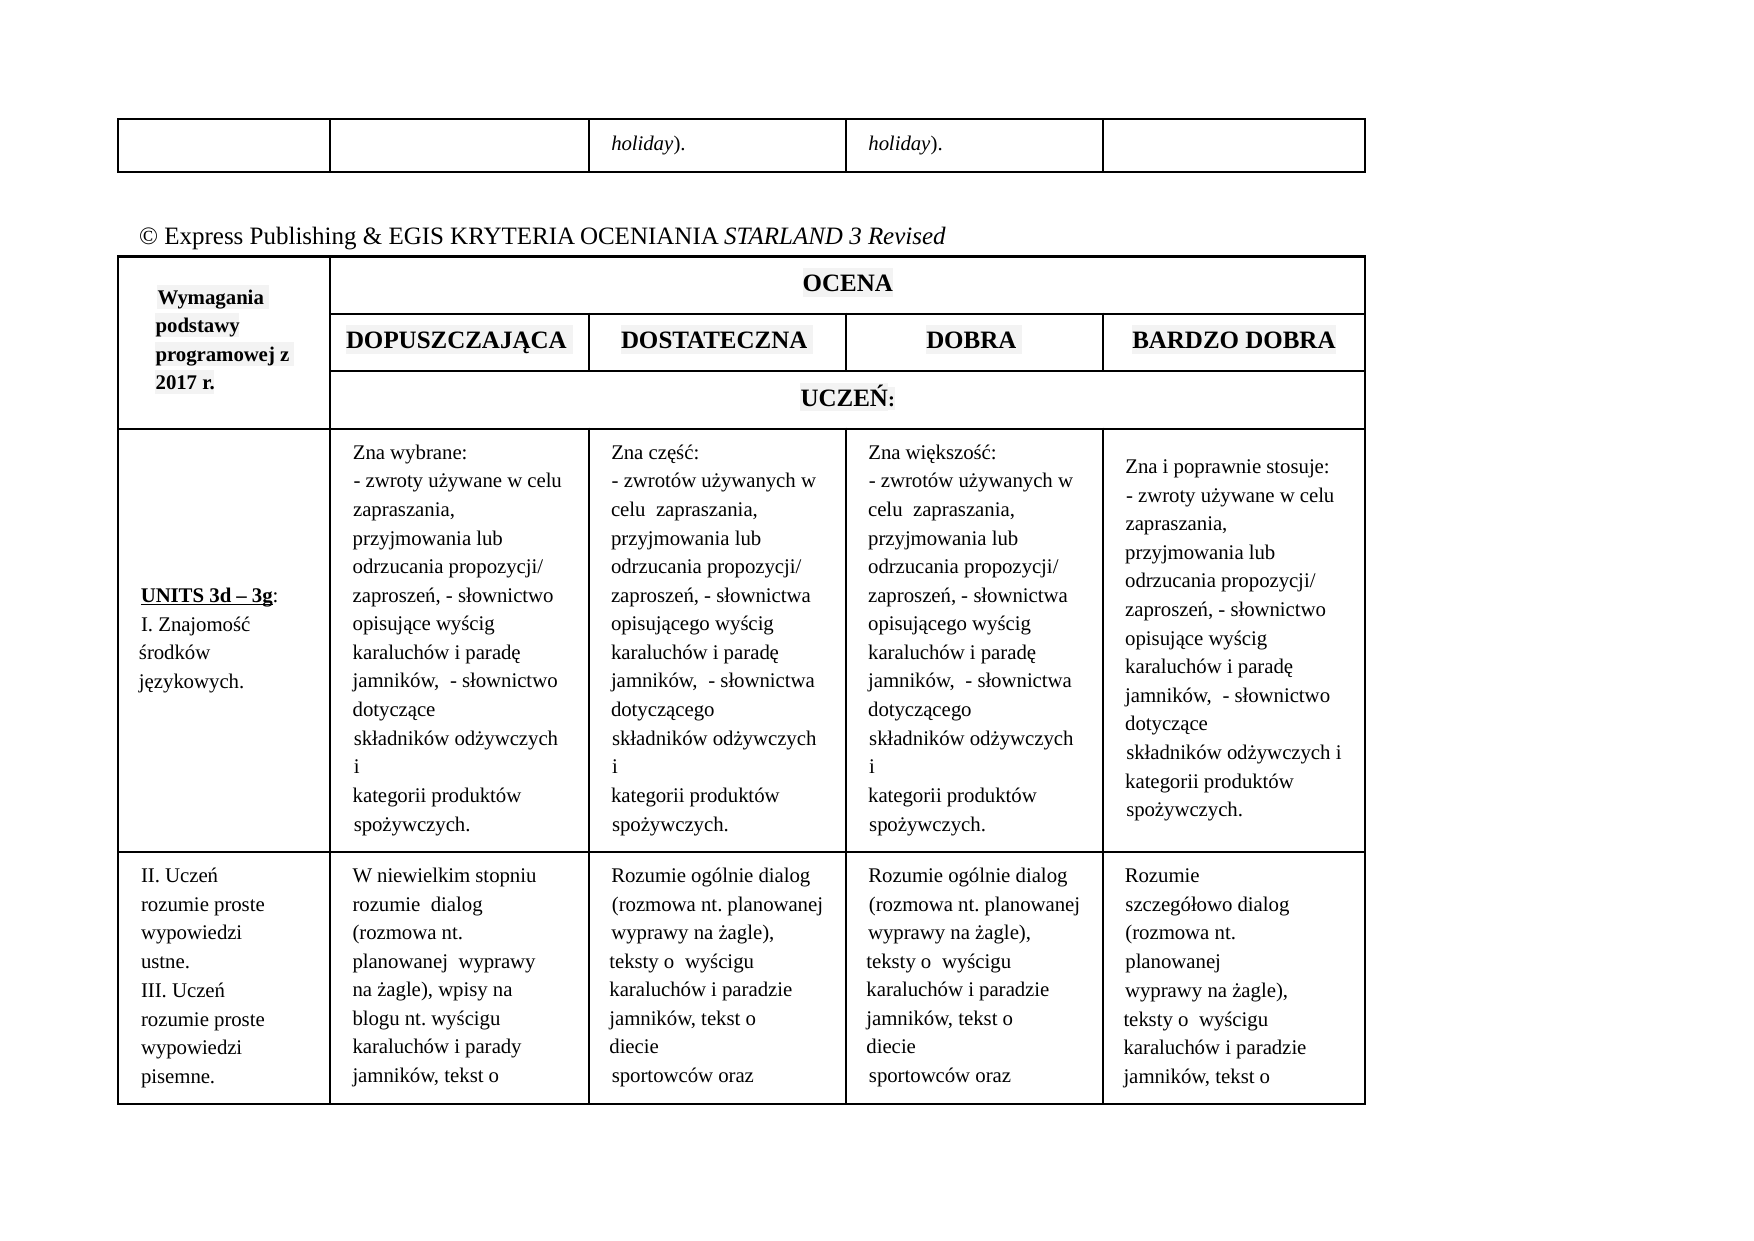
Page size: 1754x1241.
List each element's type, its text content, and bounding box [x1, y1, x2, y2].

table_cell BARDZO DOBRA [1104, 315, 1364, 370]
table_header OCENA [331, 258, 1364, 313]
table_cell DOPUSZCZAJĄCA [331, 315, 588, 370]
table_cell UCZEŃ: [331, 372, 1364, 427]
table_cell [119, 120, 329, 171]
table_cell Rozumie szczegółowo dialog (rozmowa nt. planowanej wyprawy na żagle), teksty o wyścigu karaluchów i paradzie jamników, tekst o [1104, 853, 1364, 1103]
table_cell holiday). [590, 120, 845, 171]
table_cell II. Uczeń rozumie proste wypowiedzi ustne. III. Uczeń rozumie proste wypowiedzi pisemne. [119, 853, 329, 1103]
table_cell Rozumie ogólnie dialog (rozmowa nt. planowanej wyprawy na żagle), teksty o wyścigu karaluchów i paradzie jamników, tekst o diecie sportowców oraz [590, 853, 845, 1103]
table_cell UNITS 3d – 3g: I. Znajomość środków językowych. [119, 430, 329, 851]
table_cell Zna część: - zwrotów używanych w celu zapraszania, przyjmowania lub odrzucania propozycji/ zaproszeń, - słownictwa opisującego wyścig karaluchów i paradę jamników, - słownictwa dotyczącego składników odżywczych i kategorii produktów spożywczych. [590, 430, 845, 851]
table_cell Zna wybrane: - zwroty używane w celu zapraszania, przyjmowania lub odrzucania propozycji/ zaproszeń, - słownictwo opisujące wyścig karaluchów i paradę jamników, - słownictwo dotyczące składników odżywczych i kategorii produktów spożywczych. [331, 430, 588, 851]
text © Express Publishing & EGIS KRYTERIA OCENIANIA STARLAND 3 Revised [139, 221, 1636, 249]
table_cell DOSTATECZNA [590, 315, 845, 370]
table_cell Zna większość: - zwrotów używanych w celu zapraszania, przyjmowania lub odrzucania propozycji/ zaproszeń, - słownictwa opisującego wyścig karaluchów i paradę jamników, - słownictwa dotyczącego składników odżywczych i kategorii produktów spożywczych. [847, 430, 1102, 851]
table_cell [331, 120, 588, 171]
table_cell DOBRA [847, 315, 1102, 370]
table_cell holiday). [847, 120, 1102, 171]
table_cell Zna i poprawnie stosuje: - zwroty używane w celu zapraszania, przyjmowania lub odrzucania propozycji/ zaproszeń, - słownictwo opisujące wyścig karaluchów i paradę jamników, - słownictwo dotyczące składników odżywczych i kategorii produktów spożywczych. [1104, 430, 1364, 851]
table_header Wymagania podstawy programowej z 2017 r. [119, 258, 329, 427]
table_cell W niewielkim stopniu rozumie dialog (rozmowa nt. planowanej wyprawy na żagle), wpisy na blogu nt. wyścigu karaluchów i parady jamników, tekst o [331, 853, 588, 1103]
table_cell [1104, 120, 1364, 171]
table_cell Rozumie ogólnie dialog (rozmowa nt. planowanej wyprawy na żagle), teksty o wyścigu karaluchów i paradzie jamników, tekst o diecie sportowców oraz [847, 853, 1102, 1103]
